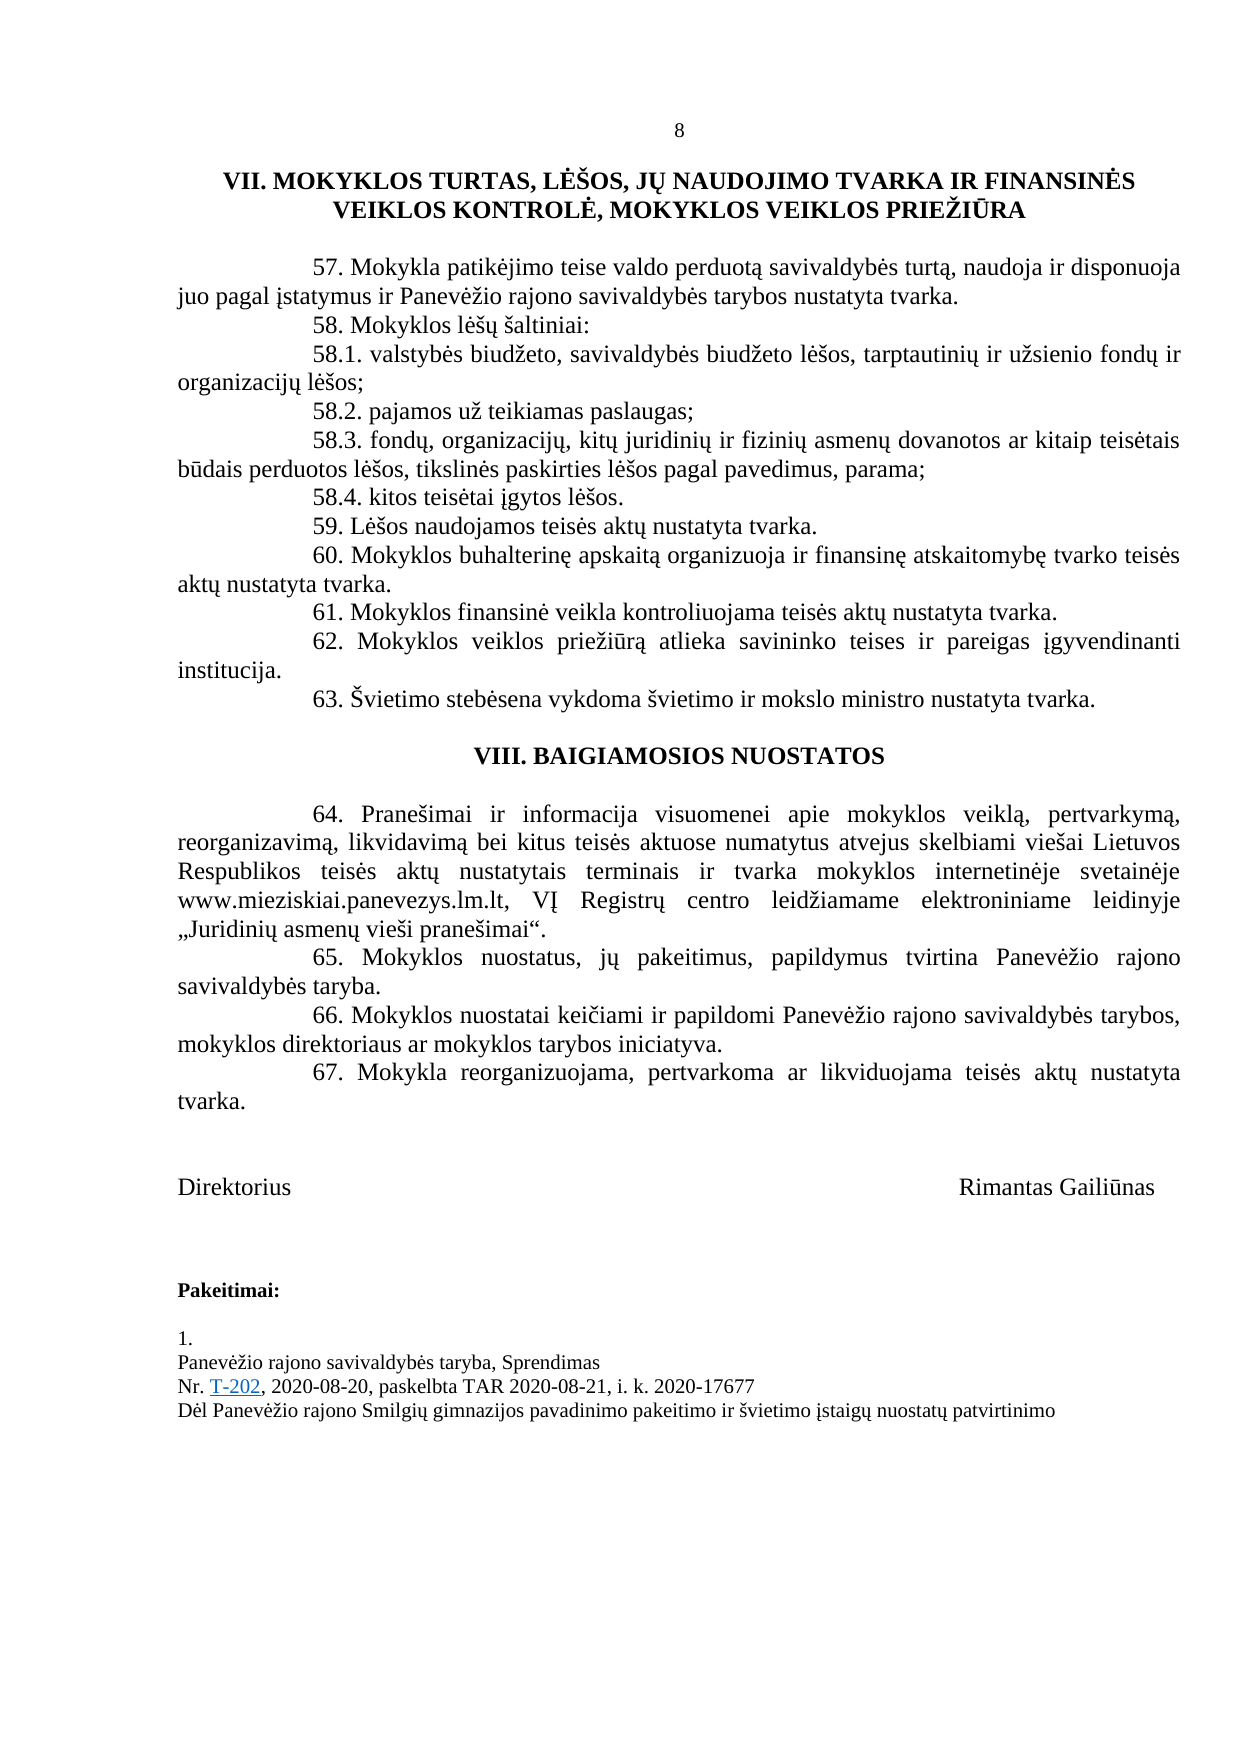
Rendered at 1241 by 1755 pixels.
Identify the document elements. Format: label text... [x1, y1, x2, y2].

text Nr. T-202, 2020-08-20, paskelbta TAR 2020-08-21, i. k. 2020-17677 [177, 1374, 1181, 1398]
text 66. Mokyklos nuostatai keičiami ir papildomi Panevėžio rajono savivaldybės tarybos, mokyklos direktoriaus ar mokyklos tarybos iniciatyva. [177, 1000, 1181, 1057]
text Dėl Panevėžio rajono Smilgių gimnazijos pavadinimo pakeitimo ir švietimo įstaigų nuostatų patvirtinimo [177, 1398, 1181, 1422]
text 59. Lėšos naudojamos teisės aktų nustatyta tvarka. [177, 511, 1181, 540]
text 61. Mokyklos finansinė veikla kontroliuojama teisės aktų nustatyta tvarka. [177, 597, 1181, 626]
text 1. [177, 1326, 1181, 1350]
text 58.2. pajamos už teikiamas paslaugas; [177, 396, 1181, 425]
text Panevėžio rajono savivaldybės taryba, Sprendimas [177, 1350, 1181, 1374]
text 57. Mokykla patikėjimo teise valdo perduotą savivaldybės turtą, naudoja ir disponuoja juo pagal įstatymus ir Panevėžio rajono savivaldybės tarybos nustatyta tvarka. [177, 252, 1181, 310]
text 65. Mokyklos nuostatus, jų pakeitimus, papildymus tvirtina Panevėžio rajono savivaldybės taryba. [177, 942, 1181, 1000]
text 67. Mokykla reorganizuojama, pertvarkoma ar likviduojama teisės aktų nustatyta tvarka. [177, 1057, 1181, 1115]
text 64. Pranešimai ir informacija visuomenei apie mokyklos veiklą, pertvarkymą, reorganizavimą, likvidavimą bei kitus teisės aktuose numatytus atvejus skelbiami viešai Lietuvos Respublikos teisės aktų nustatytais terminais ir tvarka mokyklos internetinėje svetainėje www.mieziskiai.panevezys.lm.lt, VĮ Registrų centro leidžiamame elektroniniame leidinyje „Juridinių asmenų vieši pranešimai“. [177, 799, 1181, 942]
text 63. Švietimo stebėsena vykdoma švietimo ir mokslo ministro nustatyta tvarka. [177, 684, 1181, 712]
text Direktorius Rimantas Gailiūnas [177, 1172, 1181, 1201]
text 58.1. valstybės biudžeto, savivaldybės biudžeto lėšos, tarptautinių ir užsienio fondų ir organizacijų lėšos; [177, 339, 1181, 396]
text VII. MOKYKLOS TURTAS, LĖŠOS, JŲ NAUDOJIMO TVARKA IR FINANSINĖS VEIKLOS KONTROLĖ, MOKYKLOS VEIKLOS PRIEŽIŪRA [177, 166, 1181, 224]
text 60. Mokyklos buhalterinę apskaitą organizuoja ir finansinę atskaitomybę tvarko teisės aktų nustatyta tvarka. [177, 540, 1181, 597]
text VIII. BAIGIAMOSIOS NUOSTATOS [177, 741, 1181, 770]
text 58.3. fondų, organizacijų, kitų juridinių ir fizinių asmenų dovanotos ar kitaip teisėtais būdais perduotos lėšos, tikslinės paskirties lėšos pagal pavedimus, parama; [177, 425, 1181, 482]
text 58.4. kitos teisėtai įgytos lėšos. [177, 482, 1181, 511]
text Pakeitimai: [177, 1278, 1181, 1302]
text 58. Mokyklos lėšų šaltiniai: [177, 310, 1181, 339]
text 62. Mokyklos veiklos priežiūrą atlieka savininko teises ir pareigas įgyvendinanti institucija. [177, 626, 1181, 684]
